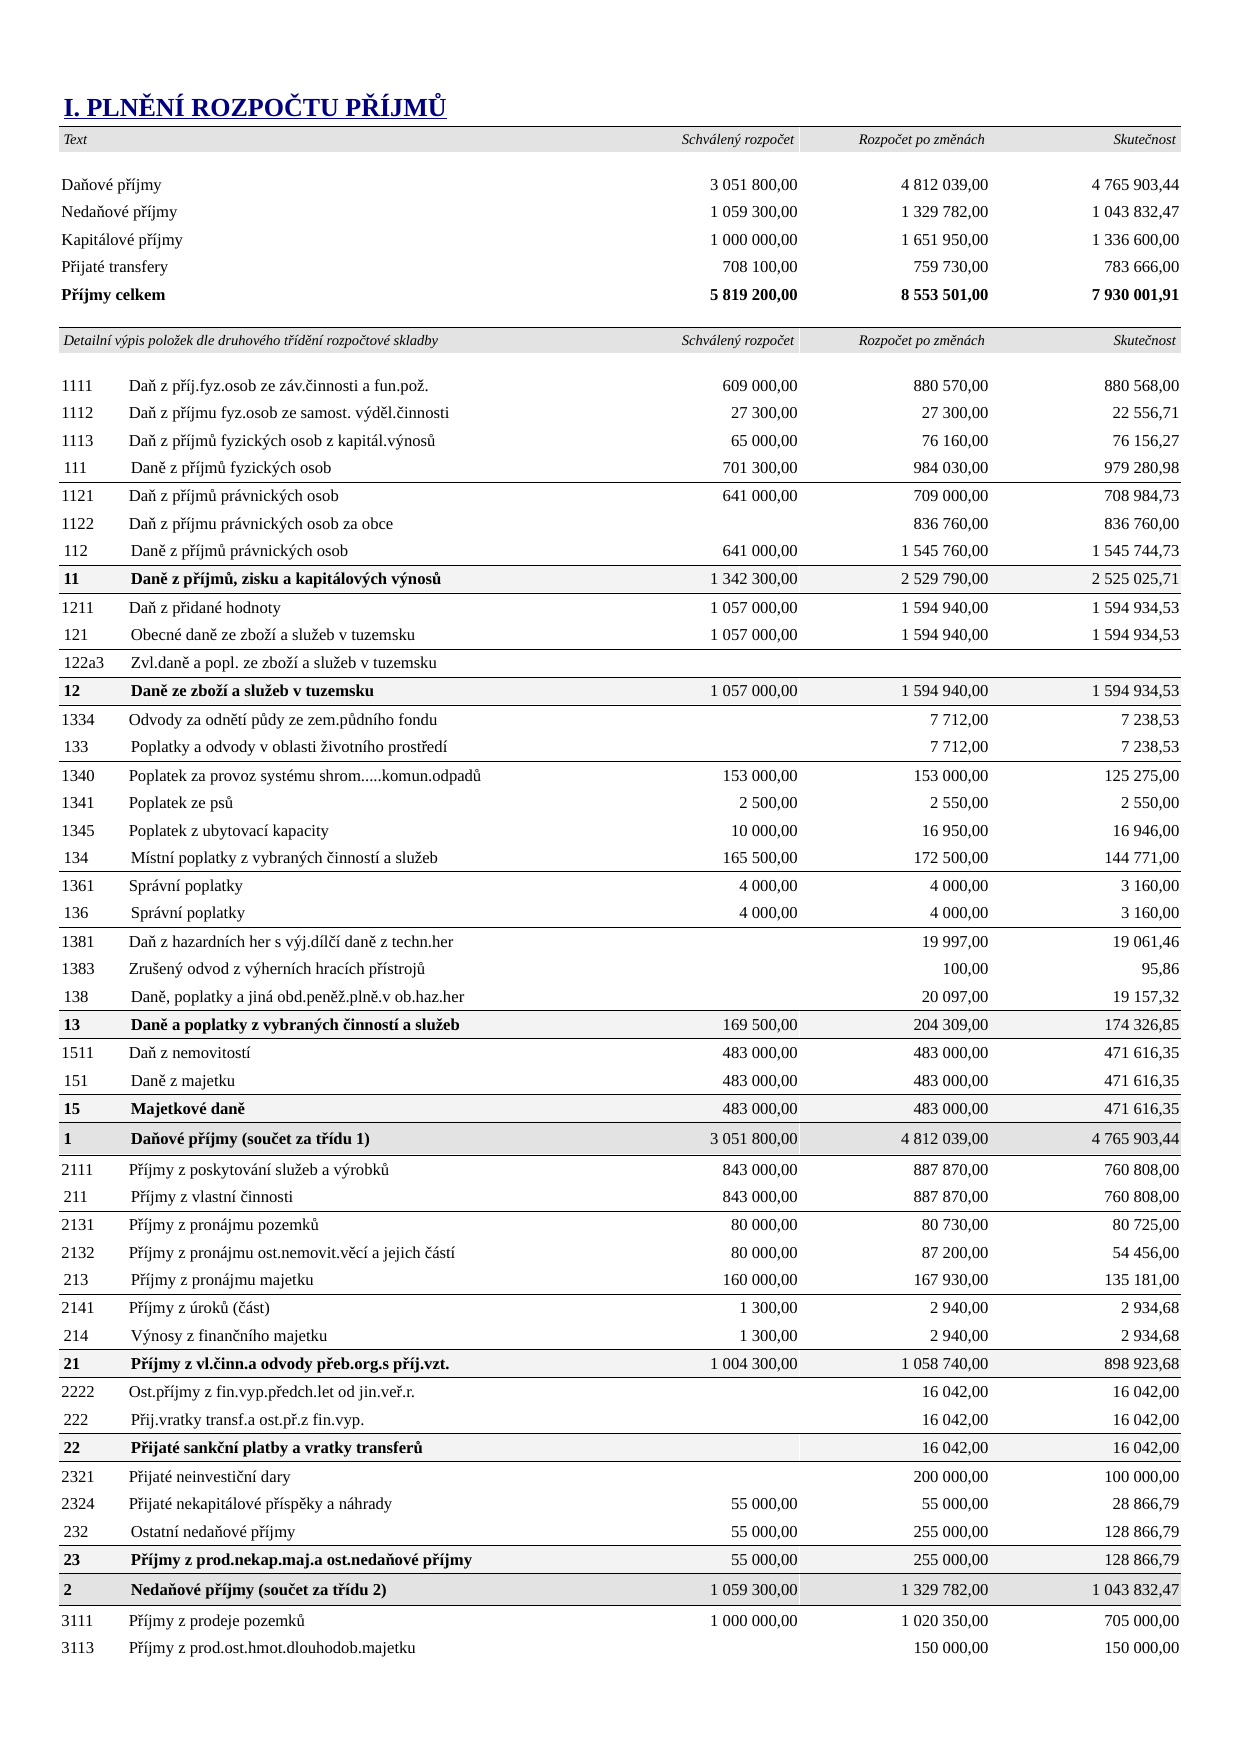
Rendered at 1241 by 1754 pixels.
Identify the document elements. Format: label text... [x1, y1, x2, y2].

table_cell 136 [59, 899, 126, 927]
table_cell 708 100,00 [609, 253, 799, 281]
table_cell Příjmy z prodeje pozemků [126, 1606, 609, 1634]
table_cell 1 004 300,00 [609, 1350, 799, 1377]
table_cell 1122 [59, 510, 126, 537]
table_cell 483 000,00 [609, 1039, 799, 1066]
table_cell Daň z příjmů fyzických osob z kapitál.výnosů [126, 426, 609, 454]
table_cell 133 [59, 733, 126, 761]
table_cell 200 000,00 [800, 1462, 990, 1490]
table_cell 135 181,00 [990, 1266, 1181, 1293]
table_cell 609 000,00 [609, 371, 799, 399]
table_cell 2 940,00 [800, 1295, 990, 1322]
table_cell 80 725,00 [990, 1212, 1181, 1238]
table_cell Místní poplatky z vybraných činností a služeb [126, 844, 609, 871]
table_cell Přij.vratky transf.a ost.př.z fin.vyp. [126, 1406, 609, 1433]
table_cell 471 616,35 [990, 1095, 1181, 1122]
table_cell 1 594 940,00 [800, 621, 990, 648]
table_cell 483 000,00 [800, 1066, 990, 1094]
table_cell 100,00 [800, 955, 990, 982]
table_cell 19 157,32 [990, 982, 1181, 1010]
table_cell 16 042,00 [800, 1434, 990, 1461]
table_cell 2222 [59, 1378, 126, 1406]
table_cell 1 059 300,00 [609, 198, 799, 226]
table_cell 13 [59, 1011, 126, 1038]
table_cell 8 553 501,00 [800, 281, 990, 308]
table_cell Poplatek z ubytovací kapacity [126, 816, 609, 844]
table_cell 1111 [59, 371, 126, 399]
table_cell 112 [59, 537, 126, 564]
table_cell Daň z nemovitostí [126, 1039, 609, 1066]
table_cell Příjmy z prod.nekap.maj.a ost.nedaňové příjmy [126, 1546, 609, 1573]
table_cell 27 300,00 [609, 399, 799, 426]
table_cell 984 030,00 [800, 454, 990, 481]
table_cell Zvl.daně a popl. ze zboží a služeb v tuzemsku [126, 650, 609, 677]
table_cell 1 057 000,00 [609, 678, 799, 704]
table_cell 153 000,00 [800, 762, 990, 789]
table_cell Příjmy celkem [59, 281, 609, 308]
table_cell Příjmy z pronájmu majetku [126, 1266, 609, 1293]
table_cell Schválený rozpočet [609, 328, 799, 353]
table_cell Daně, poplatky a jiná obd.peněž.plně.v ob.haz.her [126, 982, 609, 1010]
table_cell 172 500,00 [800, 844, 990, 871]
table_cell 880 568,00 [990, 371, 1181, 399]
table_cell 222 [59, 1406, 126, 1433]
table_cell Příjmy z pronájmu pozemků [126, 1212, 609, 1238]
table_cell 174 326,85 [990, 1011, 1181, 1038]
table_cell 3113 [59, 1634, 126, 1661]
table_cell 1 594 934,53 [990, 621, 1181, 648]
table_cell [59, 353, 1181, 371]
table_cell Daně a poplatky z vybraných činností a služeb [126, 1011, 609, 1038]
table_cell 1 000 000,00 [609, 1606, 799, 1634]
table_cell Daňové příjmy [59, 171, 609, 198]
table_cell Detailní výpis položek dle druhového třídění rozpočtové skladby [59, 328, 609, 353]
table_cell 1345 [59, 816, 126, 844]
table_cell 836 760,00 [800, 510, 990, 537]
table_cell [609, 1434, 799, 1461]
table_cell 3 051 800,00 [609, 1123, 799, 1154]
table_cell 255 000,00 [800, 1517, 990, 1545]
table_cell 471 616,35 [990, 1066, 1181, 1094]
table_cell 7 712,00 [800, 706, 990, 733]
table_cell 2324 [59, 1490, 126, 1517]
table_cell 1 [59, 1123, 126, 1154]
table_cell 483 000,00 [609, 1066, 799, 1094]
table_cell 55 000,00 [609, 1517, 799, 1545]
table_cell 1340 [59, 762, 126, 789]
table_cell 16 042,00 [800, 1406, 990, 1433]
table_cell 1 594 940,00 [800, 594, 990, 621]
table_cell 4 812 039,00 [800, 171, 990, 198]
table_cell 1334 [59, 706, 126, 733]
table_cell Obecné daně ze zboží a služeb v tuzemsku [126, 621, 609, 648]
table_cell 15 [59, 1095, 126, 1122]
table_cell 27 300,00 [800, 399, 990, 426]
table_cell 54 456,00 [990, 1239, 1181, 1266]
table_cell 4 000,00 [800, 872, 990, 899]
table_cell 22 556,71 [990, 399, 1181, 426]
table_cell [609, 733, 799, 761]
table_cell 80 730,00 [800, 1212, 990, 1238]
table_cell 705 000,00 [990, 1606, 1181, 1634]
table_cell 887 870,00 [800, 1183, 990, 1211]
table_cell 19 061,46 [990, 928, 1181, 955]
table_cell Příjmy z vl.činn.a odvody přeb.org.s příj.vzt. [126, 1350, 609, 1377]
table_cell 2321 [59, 1462, 126, 1490]
table_cell 21 [59, 1350, 126, 1377]
table_cell Daň z příjmů právnických osob [126, 483, 609, 509]
table_cell 4 812 039,00 [800, 1123, 990, 1154]
table_cell 55 000,00 [800, 1490, 990, 1517]
table_cell 1 058 740,00 [800, 1350, 990, 1377]
table_cell 16 042,00 [990, 1434, 1181, 1461]
table_cell 2 550,00 [800, 789, 990, 816]
table_cell 1 545 760,00 [800, 537, 990, 564]
table_cell [609, 706, 799, 733]
table_cell 1 043 832,47 [990, 198, 1181, 226]
table_cell 1 594 934,53 [990, 594, 1181, 621]
table_cell Kapitálové příjmy [59, 226, 609, 253]
table_cell [609, 510, 799, 537]
table_cell 16 950,00 [800, 816, 990, 844]
table_cell 1 300,00 [609, 1322, 799, 1349]
table_cell 1381 [59, 928, 126, 955]
table_cell 1 057 000,00 [609, 594, 799, 621]
table_cell Příjmy z prod.ost.hmot.dlouhodob.majetku [126, 1634, 609, 1661]
table_cell 160 000,00 [609, 1266, 799, 1293]
table_cell 483 000,00 [609, 1095, 799, 1122]
table_cell Přijaté sankční platby a vratky transferů [126, 1434, 609, 1461]
table_cell 138 [59, 982, 126, 1010]
table_cell 28 866,79 [990, 1490, 1181, 1517]
table_cell 1 057 000,00 [609, 621, 799, 648]
table_cell 22 [59, 1434, 126, 1461]
table_cell 880 570,00 [800, 371, 990, 399]
table_cell 121 [59, 621, 126, 648]
table_cell Schválený rozpočet [609, 127, 799, 152]
table_cell [609, 955, 799, 982]
table_cell 3 160,00 [990, 872, 1181, 899]
table_cell 232 [59, 1517, 126, 1545]
table_cell [609, 1406, 799, 1433]
table_cell [609, 1634, 799, 1661]
table_cell Správní poplatky [126, 899, 609, 927]
table_cell 1 043 832,47 [990, 1574, 1181, 1605]
table_cell 1211 [59, 594, 126, 621]
table_cell 1 545 744,73 [990, 537, 1181, 564]
table_cell 7 930 001,91 [990, 281, 1181, 308]
table_cell 2 550,00 [990, 789, 1181, 816]
table_cell Skutečnost [990, 328, 1181, 353]
table_cell 709 000,00 [800, 483, 990, 509]
table_cell Nedaňové příjmy (součet za třídu 2) [126, 1574, 609, 1605]
table_cell Daň z příjmu fyz.osob ze samost. výděl.činnosti [126, 399, 609, 426]
table_cell Ost.příjmy z fin.vyp.předch.let od jin.veř.r. [126, 1378, 609, 1406]
table_cell Ostatní nedaňové příjmy [126, 1517, 609, 1545]
table_cell Daň z příjmu právnických osob za obce [126, 510, 609, 537]
table_cell 1 594 940,00 [800, 678, 990, 704]
table_cell 1 329 782,00 [800, 1574, 990, 1605]
table_cell 76 160,00 [800, 426, 990, 454]
table_cell 760 808,00 [990, 1156, 1181, 1183]
table_cell Přijaté nekapitálové příspěky a náhrady [126, 1490, 609, 1517]
table_cell Daně z příjmů, zisku a kapitálových výnosů [126, 566, 609, 592]
table_cell 167 930,00 [800, 1266, 990, 1293]
table_cell 153 000,00 [609, 762, 799, 789]
table_cell Zrušený odvod z výherních hracích přístrojů [126, 955, 609, 982]
table_cell [990, 650, 1181, 677]
table_cell [59, 152, 1181, 171]
table_cell Příjmy z poskytování služeb a výrobků [126, 1156, 609, 1183]
table_cell 169 500,00 [609, 1011, 799, 1038]
table_cell 701 300,00 [609, 454, 799, 481]
table_cell 2 500,00 [609, 789, 799, 816]
table_cell 1361 [59, 872, 126, 899]
table_cell Rozpočet po změnách [800, 127, 990, 152]
table_cell 783 666,00 [990, 253, 1181, 281]
table_cell 759 730,00 [800, 253, 990, 281]
table_cell 111 [59, 454, 126, 481]
table_cell Skutečnost [990, 127, 1181, 152]
table_cell Poplatky a odvody v oblasti životního prostředí [126, 733, 609, 761]
table_cell 1 594 934,53 [990, 678, 1181, 704]
table_cell 4 765 903,44 [990, 1123, 1181, 1154]
table_cell 214 [59, 1322, 126, 1349]
table_cell 2 934,68 [990, 1322, 1181, 1349]
table_cell 7 238,53 [990, 706, 1181, 733]
table_cell 3 051 800,00 [609, 171, 799, 198]
table_cell 65 000,00 [609, 426, 799, 454]
table_cell Majetkové daně [126, 1095, 609, 1122]
table_cell 708 984,73 [990, 483, 1181, 509]
table_cell 150 000,00 [800, 1634, 990, 1661]
table_cell [609, 1378, 799, 1406]
table_cell Odvody za odnětí půdy ze zem.půdního fondu [126, 706, 609, 733]
table_cell 2 525 025,71 [990, 566, 1181, 592]
table_cell 211 [59, 1183, 126, 1211]
table_cell 1 300,00 [609, 1295, 799, 1322]
table_cell 1 329 782,00 [800, 198, 990, 226]
table_cell 1511 [59, 1039, 126, 1066]
table_cell 641 000,00 [609, 537, 799, 564]
table_cell 2132 [59, 1239, 126, 1266]
table_cell 898 923,68 [990, 1350, 1181, 1377]
table_cell 4 000,00 [609, 899, 799, 927]
table_cell Daň z hazardních her s výj.dílčí daně z techn.her [126, 928, 609, 955]
table_cell 843 000,00 [609, 1183, 799, 1211]
table_cell Příjmy z pronájmu ost.nemovit.věcí a jejich částí [126, 1239, 609, 1266]
table_cell 1 000 000,00 [609, 226, 799, 253]
table_cell 150 000,00 [990, 1634, 1181, 1661]
table_cell 122a3 [59, 650, 126, 677]
table_cell 2 [59, 1574, 126, 1605]
table_cell Správní poplatky [126, 872, 609, 899]
table_cell Přijaté neinvestiční dary [126, 1462, 609, 1490]
table_cell 2141 [59, 1295, 126, 1322]
table_cell Daně z majetku [126, 1066, 609, 1094]
table_cell 213 [59, 1266, 126, 1293]
table_cell 16 042,00 [990, 1406, 1181, 1433]
table_cell Daň z přidané hodnoty [126, 594, 609, 621]
table_cell 2131 [59, 1212, 126, 1238]
table_cell 151 [59, 1066, 126, 1094]
table_cell 2 934,68 [990, 1295, 1181, 1322]
table_cell Přijaté transfery [59, 253, 609, 281]
table_cell 3111 [59, 1606, 126, 1634]
table_cell [609, 1462, 799, 1490]
table_cell 887 870,00 [800, 1156, 990, 1183]
table_cell 2111 [59, 1156, 126, 1183]
table_cell 87 200,00 [800, 1239, 990, 1266]
table_cell 23 [59, 1546, 126, 1573]
table_cell 16 042,00 [990, 1378, 1181, 1406]
table_cell 80 000,00 [609, 1212, 799, 1238]
table_cell Příjmy z úroků (část) [126, 1295, 609, 1322]
table_cell 1 336 600,00 [990, 226, 1181, 253]
table_cell [609, 650, 799, 677]
table_cell 128 866,79 [990, 1546, 1181, 1573]
table_cell 4 000,00 [800, 899, 990, 927]
table_header I. PLNĚNÍ ROZPOČTU PŘÍJMŮ [59, 88, 1181, 126]
table_cell Poplatek za provoz systému shrom.....komun.odpadů [126, 762, 609, 789]
table_cell Nedaňové příjmy [59, 198, 609, 226]
table_cell 3 160,00 [990, 899, 1181, 927]
table_cell 20 097,00 [800, 982, 990, 1010]
table_cell 55 000,00 [609, 1546, 799, 1573]
table_cell Daň z příj.fyz.osob ze záv.činnosti a fun.pož. [126, 371, 609, 399]
table_cell 12 [59, 678, 126, 704]
table_cell 165 500,00 [609, 844, 799, 871]
table_cell 1112 [59, 399, 126, 426]
table_cell 760 808,00 [990, 1183, 1181, 1211]
table_cell 483 000,00 [800, 1095, 990, 1122]
table_cell [800, 650, 990, 677]
table_cell 128 866,79 [990, 1517, 1181, 1545]
table_cell 255 000,00 [800, 1546, 990, 1573]
table_cell 16 946,00 [990, 816, 1181, 844]
table_cell 4 765 903,44 [990, 171, 1181, 198]
table_cell 134 [59, 844, 126, 871]
table_cell 1383 [59, 955, 126, 982]
table_cell 76 156,27 [990, 426, 1181, 454]
table_cell Daně z příjmů právnických osob [126, 537, 609, 564]
table_cell Poplatek ze psů [126, 789, 609, 816]
table_cell [609, 982, 799, 1010]
table_cell 1341 [59, 789, 126, 816]
table_cell 7 712,00 [800, 733, 990, 761]
table_cell 836 760,00 [990, 510, 1181, 537]
table_cell Text [59, 127, 609, 152]
table_cell 2 940,00 [800, 1322, 990, 1349]
table_cell 483 000,00 [800, 1039, 990, 1066]
table_cell 4 000,00 [609, 872, 799, 899]
table_cell 1 020 350,00 [800, 1606, 990, 1634]
table_cell 1 342 300,00 [609, 566, 799, 592]
table_cell Daňové příjmy (součet za třídu 1) [126, 1123, 609, 1154]
table_cell [609, 928, 799, 955]
table_cell 80 000,00 [609, 1239, 799, 1266]
table_cell 55 000,00 [609, 1490, 799, 1517]
table_cell 95,86 [990, 955, 1181, 982]
table_cell [59, 308, 1181, 327]
table_cell 10 000,00 [609, 816, 799, 844]
table_cell 1 651 950,00 [800, 226, 990, 253]
table_cell 979 280,98 [990, 454, 1181, 481]
table_cell 843 000,00 [609, 1156, 799, 1183]
table_cell 641 000,00 [609, 483, 799, 509]
table_cell 471 616,35 [990, 1039, 1181, 1066]
table_cell 2 529 790,00 [800, 566, 990, 592]
table_cell Výnosy z finančního majetku [126, 1322, 609, 1349]
table_cell 11 [59, 566, 126, 592]
table_cell 1 059 300,00 [609, 1574, 799, 1605]
table_cell 144 771,00 [990, 844, 1181, 871]
table_cell 100 000,00 [990, 1462, 1181, 1490]
table_cell 1121 [59, 483, 126, 509]
table_cell 1113 [59, 426, 126, 454]
table_cell 19 997,00 [800, 928, 990, 955]
table_cell Rozpočet po změnách [800, 328, 990, 353]
table_cell 16 042,00 [800, 1378, 990, 1406]
table_cell Příjmy z vlastní činnosti [126, 1183, 609, 1211]
table_cell Daně ze zboží a služeb v tuzemsku [126, 678, 609, 704]
table_cell 204 309,00 [800, 1011, 990, 1038]
table_cell Daně z příjmů fyzických osob [126, 454, 609, 481]
table_cell 7 238,53 [990, 733, 1181, 761]
table_cell 125 275,00 [990, 762, 1181, 789]
table_cell 5 819 200,00 [609, 281, 799, 308]
